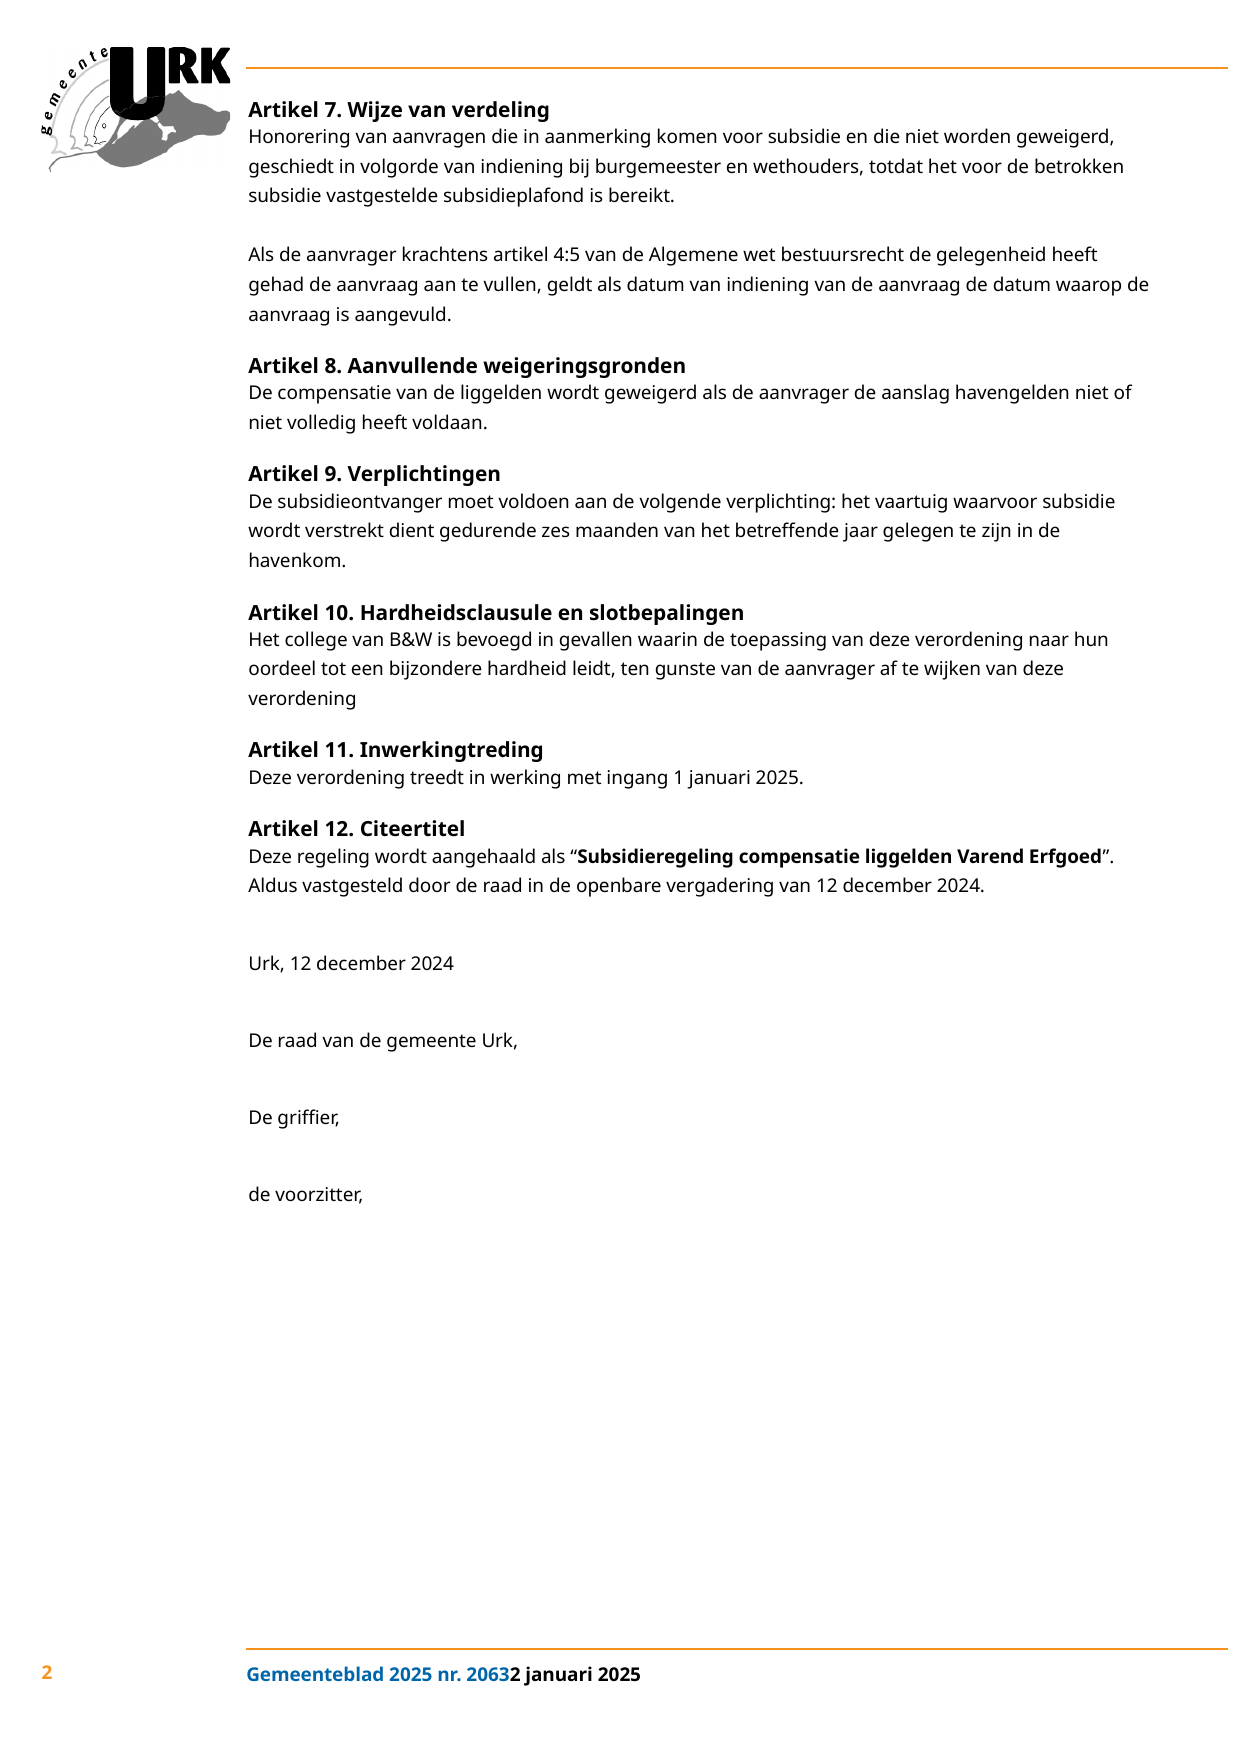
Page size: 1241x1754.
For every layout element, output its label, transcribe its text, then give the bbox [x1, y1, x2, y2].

text Artikel 11. Inwerkingtreding [248, 736, 1152, 764]
picture [41, 47, 231, 172]
text De subsidieontvanger moet voldoen aan de volgende verplichting: het vaartuig waarvoor subsidie wordt verstrekt dient gedurende zes maanden van het betreffende jaar gelegen te zijn in de havenkom. [248, 488, 1152, 573]
text De raad van de gemeente Urk, [248, 1027, 1152, 1053]
text De compensatie van de liggelden wordt geweigerd als de aanvrager de aanslag havengelden niet of niet volledig heeft voldaan. [248, 379, 1152, 435]
text Deze regeling wordt aangehaald als “Subsidieregeling compensatie liggelden Varend Erfgoed”. [248, 843, 1152, 869]
text Artikel 10. Hardheidsclausule en slotbepalingen [248, 598, 1152, 626]
text Als de aanvrager krachtens artikel 4:5 van de Algemene wet bestuursrecht de gelegenheid heeft gehad de aanvraag aan te vullen, geldt als datum van indiening van de aanvraag de datum waarop de aanvraag is aangevuld. [248, 242, 1152, 326]
text Artikel 8. Aanvullende weigeringsgronden [248, 351, 1152, 379]
text Artikel 9. Verplichtingen [248, 459, 1152, 488]
text Artikel 7. Wijze van verdeling [248, 95, 1152, 123]
text Het college van B&W is bevoegd in gevallen waarin de toepassing van deze verordening naar hun oordeel tot een bijzondere hardheid leidt, ten gunste van de aanvrager af te wijken van deze verordening [248, 626, 1152, 711]
text Deze verordening treedt in werking met ingang 1 januari 2025. [248, 764, 1152, 790]
text Artikel 12. Citeertitel [248, 814, 1152, 843]
text de voorzitter, [248, 1181, 1152, 1207]
text Aldus vastgesteld door de raad in de openbare vergadering van 12 december 2024. [248, 872, 1152, 898]
text Honorering van aanvragen die in aanmerking komen voor subsidie en die niet worden geweigerd, geschiedt in volgorde van indiening bij burgemeester en wethouders, totdat het voor de betrokken subsidie vastgestelde subsidieplafond is bereikt. [248, 123, 1152, 208]
text De griffier, [248, 1104, 1152, 1130]
text Urk, 12 december 2024 [248, 950, 1152, 975]
